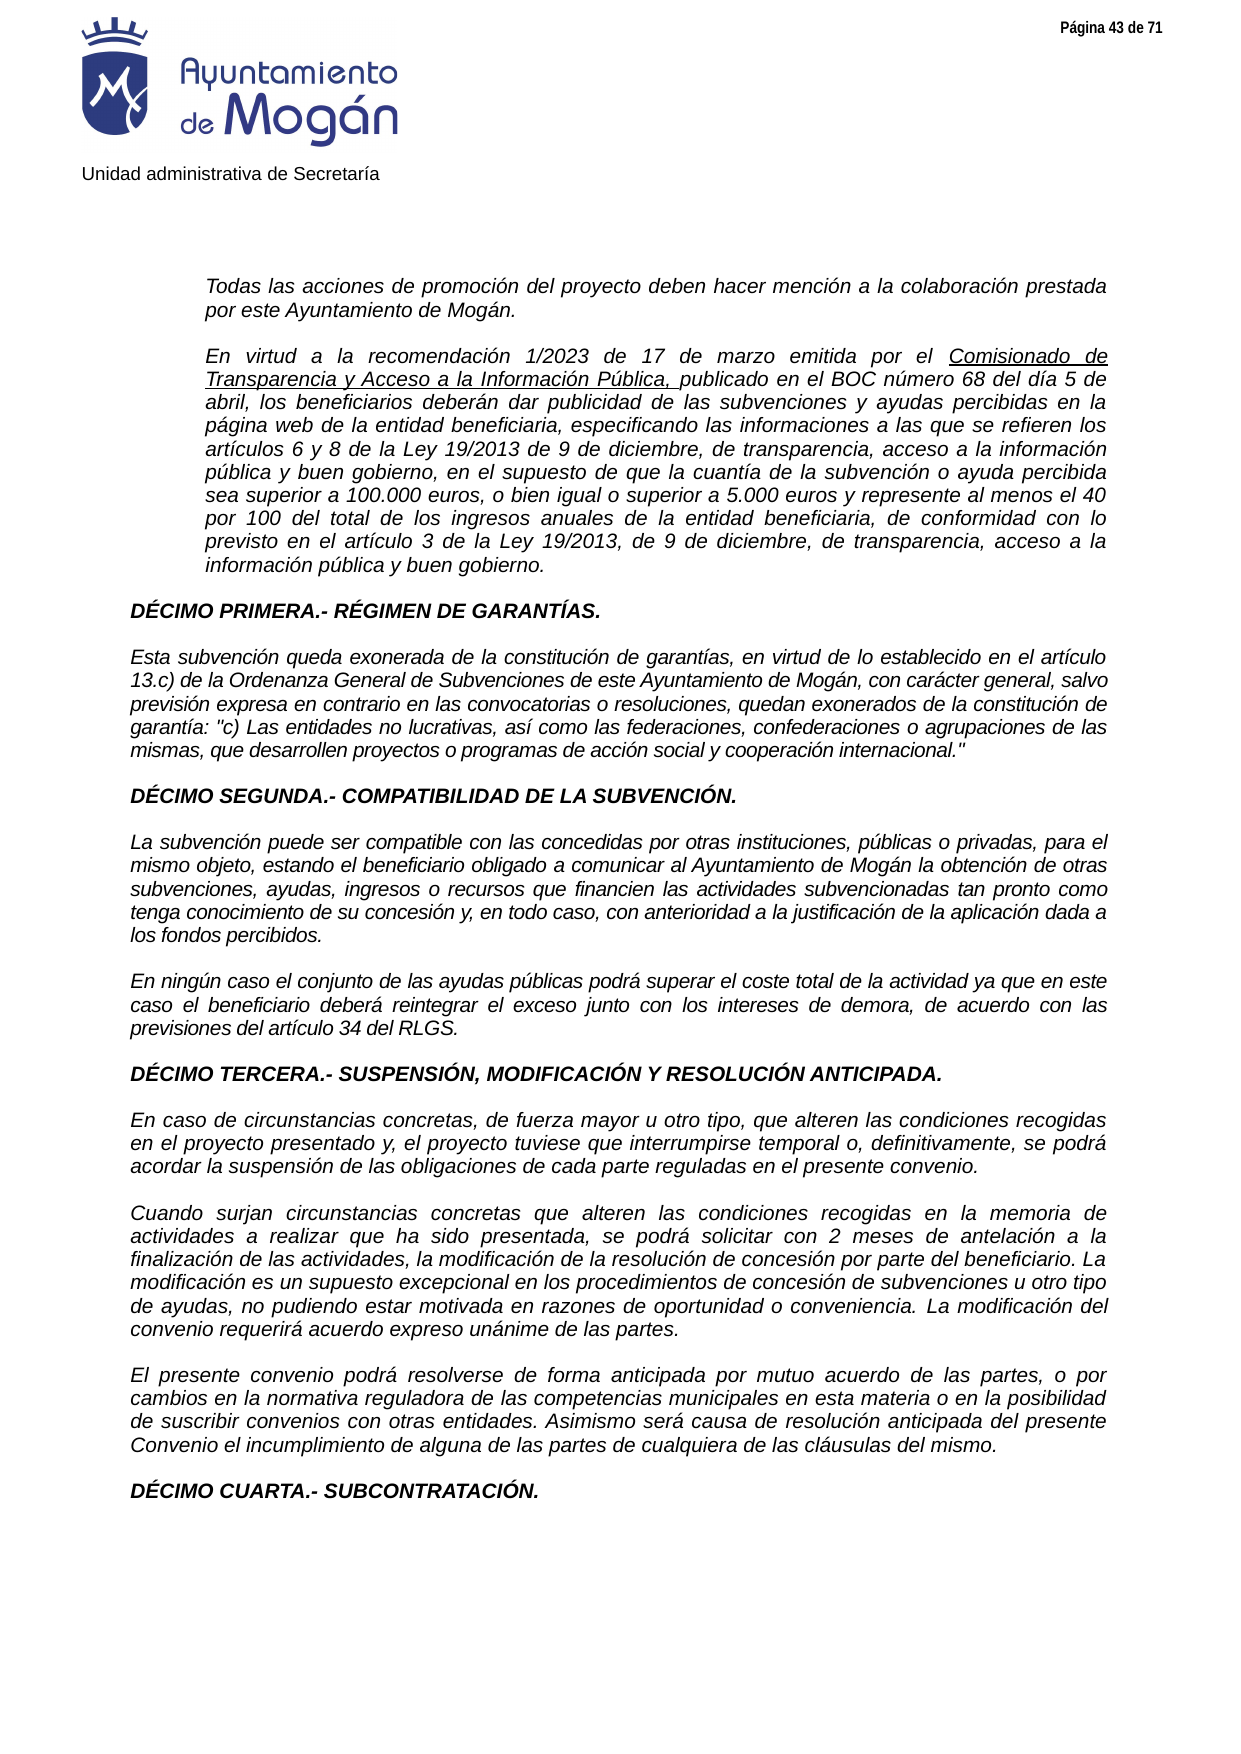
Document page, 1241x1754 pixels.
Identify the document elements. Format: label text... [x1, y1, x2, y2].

text La subvención puede ser compatible con las concedidas por otras instituciones, públicas o privadas, para el mismo objeto, estando el beneficiario obligado a comunicar al Ayuntamiento de Mogán la obtención de otras subvenciones, ayudas, ingresos o recursos que financien las actividades subvencionadas tan pronto como tenga conocimiento de su concesión y, en todo caso, con anterioridad a la justificación de la aplicación dada a los fondos percibidos. [130, 831, 1110, 947]
text Todas las acciones de promoción del proyecto deben hacer mención a la colaboración prestada por este Ayuntamiento de Mogán. [205, 275, 1110, 321]
text En caso de circunstancias concretas, de fuerza mayor u otro tipo, que alteren las condiciones recogidas en el proyecto presentado y, el proyecto tuviese que interrumpirse temporal o, definitivamente, se podrá acordar la suspensión de las obligaciones de cada parte reguladas en el presente convenio. [130, 1109, 1110, 1178]
text En ningún caso el conjunto de las ayudas públicas podrá superar el coste total de la actividad ya que en este caso el beneficiario deberá reintegrar el exceso junto con los intereses de demora, de acuerdo con las previsiones del artículo 34 del RLGS. [130, 970, 1110, 1039]
text Esta subvención queda exonerada de la constitución de garantías, en virtud de lo establecido en el artículo 13.c) de la Ordenanza General de Subvenciones de este Ayuntamiento de Mogán, con carácter general, salvo previsión expresa en contrario en las convocatorias o resoluciones, quedan exonerados de la constitución de garantía: "c) Las entidades no lucrativas, así como las federaciones, confederaciones o agrupaciones de las mismas, que desarrollen proyectos o programas de acción social y cooperación internacional." [130, 646, 1110, 762]
picture [81, 17, 398, 153]
text DÉCIMO SEGUNDA.- COMPATIBILIDAD DE LA SUBVENCIÓN. [130, 785, 1110, 808]
text DÉCIMO CUARTA.- SUBCONTRATACIÓN. [130, 1479, 1110, 1503]
text DÉCIMO PRIMERA.- RÉGIMEN DE GARANTÍAS. [130, 599, 1110, 623]
text En virtud a la recomendación 1/2023 de 17 de marzo emitida por el Comisionado de Transparencia y Acceso a la Información Pública, publicado en el BOC número 68 del día 5 de abril, los beneficiarios deberán dar publicidad de las subvenciones y ayudas percibidas en la página web de la entidad beneficiaria, especificando las informaciones a las que se refieren los artículos 6 y 8 de la Ley 19/2013 de 9 de diciembre, de transparencia, acceso a la información pública y buen gobierno, en el supuesto de que la cuantía de la subvención o ayuda percibida sea superior a 100.000 euros, o bien igual o superior a 5.000 euros y represente al menos el 40 por 100 del total de los ingresos anuales de la entidad beneficiaria, de conformidad con lo previsto en el artículo 3 de la Ley 19/2013, de 9 de diciembre, de transparencia, acceso a la información pública y buen gobierno. [205, 344, 1110, 577]
text DÉCIMO TERCERA.- SUSPENSIÓN, MODIFICACIÓN Y RESOLUCIÓN ANTICIPADA. [130, 1062, 1110, 1086]
text Cuando surjan circunstancias concretas que alteren las condiciones recogidas en la memoria de actividades a realizar que ha sido presentada, se podrá solicitar con 2 meses de antelación a la finalización de las actividades, la modificación de la resolución de concesión por parte del beneficiario. La modificación es un supuesto excepcional en los procedimientos de concesión de subvenciones u otro tipo de ayudas, no pudiendo estar motivada en razones de oportunidad o conveniencia. La modificación del convenio requerirá acuerdo expreso unánime de las partes. [130, 1201, 1110, 1341]
text El presente convenio podrá resolverse de forma anticipada por mutuo acuerdo de las partes, o por cambios en la normativa reguladora de las competencias municipales en esta materia o en la posibilidad de suscribir convenios con otras entidades. Asimismo será causa de resolución anticipada del presente Convenio el incumplimiento de alguna de las partes de cualquiera de las cláusulas del mismo. [130, 1363, 1110, 1456]
